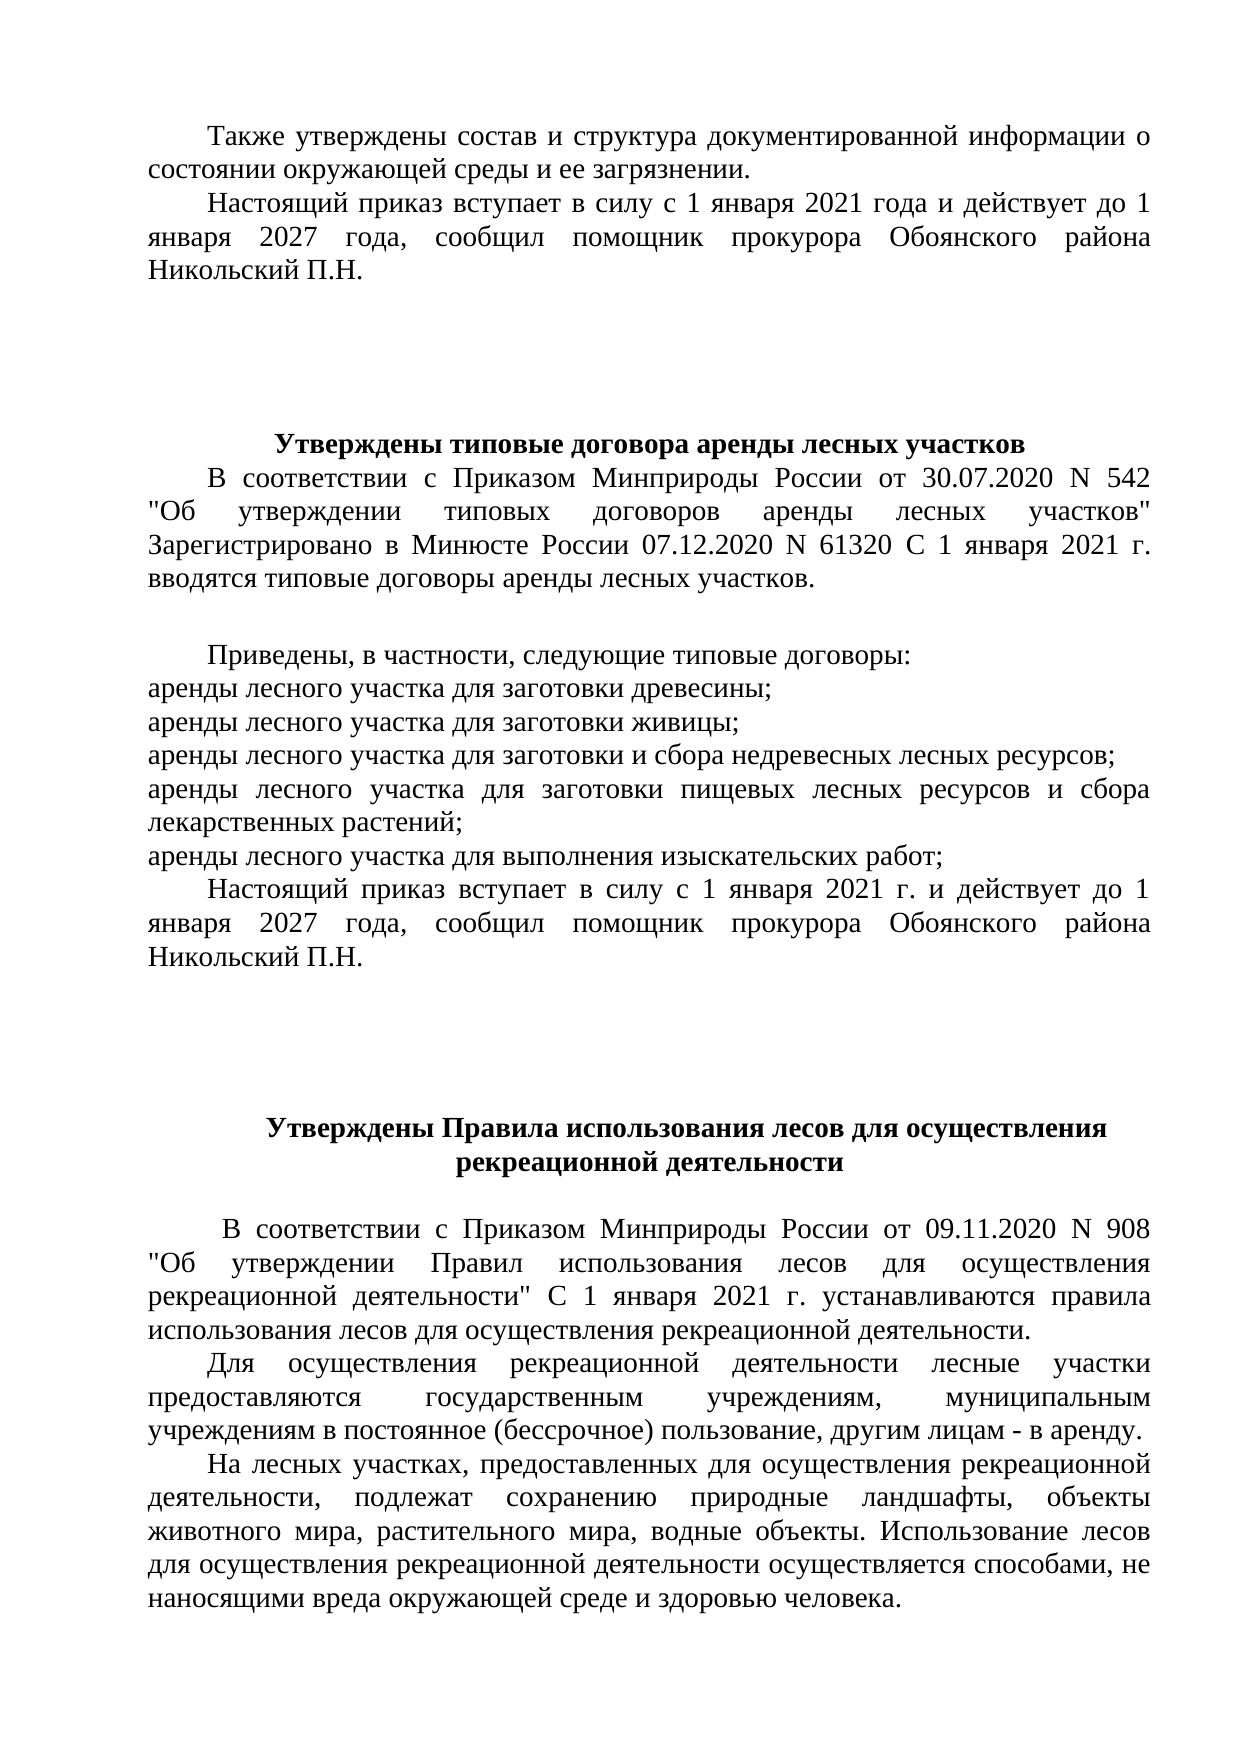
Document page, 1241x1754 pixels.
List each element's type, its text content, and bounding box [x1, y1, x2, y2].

text Также утверждены состав и структура документированной информации о состоянии окружающей среды и ее загрязнении. [148, 118, 1152, 185]
text Настоящий приказ вступает в силу с 1 января 2021 года и действует до 1 января 2027 года, сообщил помощник прокурора Обоянского района Никольский П.Н. [148, 185, 1152, 286]
text Утверждены типовые договора аренды лесных участков [148, 426, 1152, 460]
text Настоящий приказ вступает в силу с 1 января 2021 г. и действует до 1 января 2027 года, сообщил помощник прокурора Обоянского района Никольский П.Н. [148, 872, 1152, 972]
text аренды лесного участка для заготовки живицы; [148, 704, 1152, 737]
text На лесных участках, предоставленных для осуществления рекреационной деятельности, подлежат сохранению природные ландшафты, объекты животного мира, растительного мира, водные объекты. Использование лесов для осуществления рекреационной деятельности осуществляется способами, не наносящими вреда окружающей среде и здоровью человека. [148, 1446, 1152, 1614]
text Для осуществления рекреационной деятельности лесные участки предоставляются государственным учреждениям, муниципальным учреждениям в постоянное (бессрочное) пользование, другим лицам - в аренду. [148, 1345, 1152, 1446]
text аренды лесного участка для заготовки и сбора недревесных лесных ресурсов; [148, 737, 1152, 771]
text В соответствии с Приказом Минприроды России от 09.11.2020 N 908 "Об утверждении Правил использования лесов для осуществления рекреационной деятельности" С 1 января 2021 г. устанавливаются правила использования лесов для осуществления рекреационной деятельности. [148, 1211, 1152, 1345]
text аренды лесного участка для выполнения изыскательских работ; [148, 838, 1152, 872]
text аренды лесного участка для заготовки древесины; [148, 670, 1152, 704]
table_header [201, 594, 1150, 637]
table_header [146, 594, 201, 637]
text аренды лесного участка для заготовки пищевых лесных ресурсов и сбора лекарственных растений; [148, 771, 1152, 838]
text В соответствии с Приказом Минприроды России от 30.07.2020 N 542 "Об утверждении типовых договоров аренды лесных участков" Зарегистрировано в Минюсте России 07.12.2020 N 61320 С 1 января 2021 г. вводятся типовые договоры аренды лесных участков. [148, 460, 1152, 594]
text Приведены, в частности, следующие типовые договоры: [148, 637, 1152, 670]
text Утверждены Правила использования лесов для осуществления рекреационной деятельности [148, 1111, 1152, 1178]
